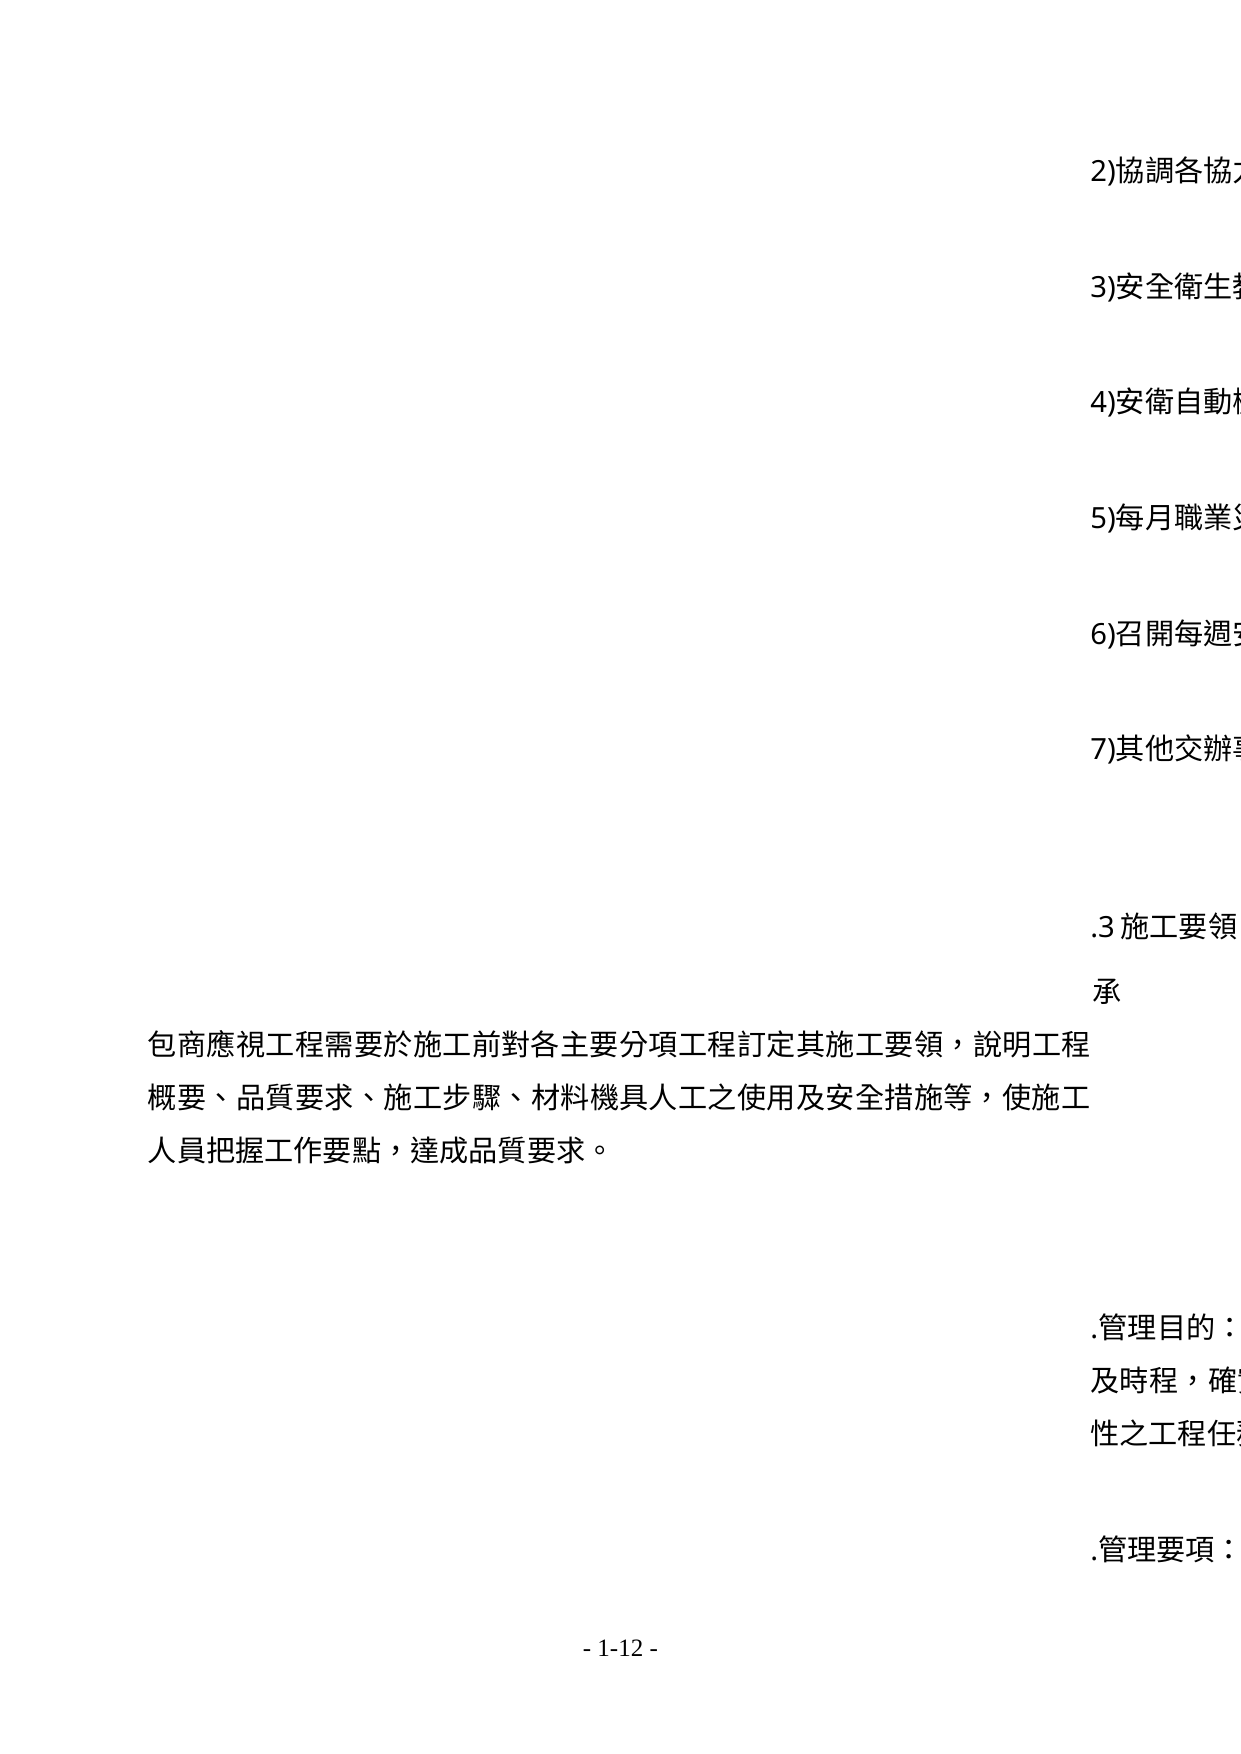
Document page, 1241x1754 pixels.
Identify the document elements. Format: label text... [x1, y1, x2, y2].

text 承包商應視工程需要於施工前對各主要分項工程訂定其施工要領，說明工程概要、品質要求、施工步驟、材料機具人工之使用及安全措施等，使施工人員把握工作要點，達成品質要求。 [148, 969, 1092, 1170]
text (5)每月職業災害調查與統計報告。 [1090, 444, 1240, 537]
text (7)其他交辦事項。 [1090, 676, 1240, 768]
subtitle 4.3施工要領 [1090, 853, 1240, 946]
text (6)召開每週安衛會議。 [1090, 560, 1240, 653]
text 2.管理要項： [1090, 1476, 1240, 1569]
text (3)安全衛生教育及災害預防訓練辦理。 [1090, 213, 1240, 306]
text (4)安衛自動檢查執行。 [1090, 329, 1240, 421]
text 1.管理目的：於施工前，針對本工程主要施工項目，分別訂定施工要領，其目的在使現場施工及管理人員均能充分瞭解工程中各項作業之品質需求、施工機具與施工方法，擬訂工作順序及時程，確實掌握工作重點、工程進度、施工常見缺失、本工程特性等，藉以防患施工缺失發生，期能減少社會成本及資源浪費，構築出符合契約規範要求之工程品質，順利完成階段性之工程任務。 [1090, 1255, 1240, 1453]
text (2)協調各協力廠商配合辦理環境品質監測、工地安全工作與衛生事宜。 [1090, 148, 1240, 190]
